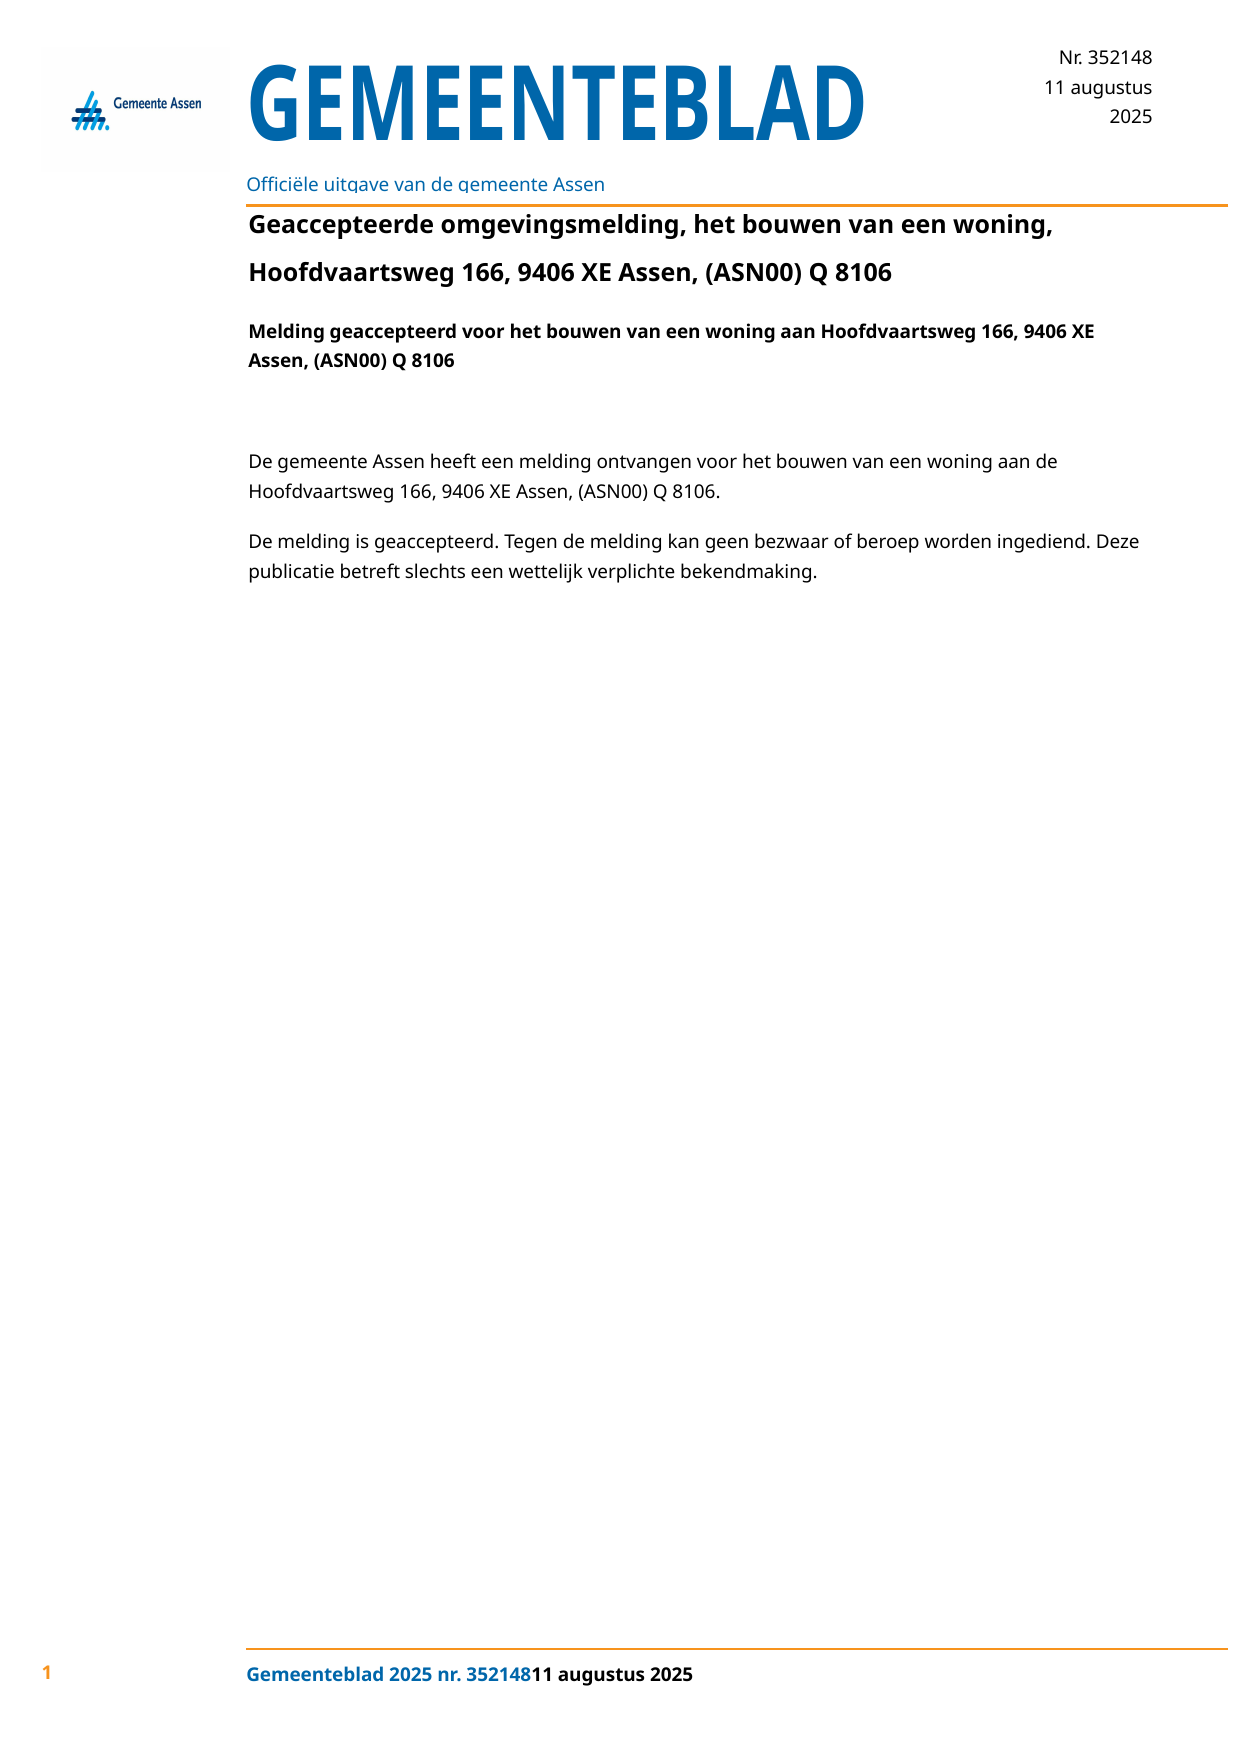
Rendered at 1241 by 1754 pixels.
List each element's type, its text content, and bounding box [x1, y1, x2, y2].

text De melding is geaccepteerd. Tegen de melding kan geen bezwaar of beroep worden ingediend. Deze publicatie betreft slechts een wettelijk verplichte bekendmaking. [248, 528, 1152, 584]
text Melding geaccepteerd voor het bouwen van een woning aan Hoofdvaartsweg 166, 9406 XE Assen, (ASN00) Q 8106 [248, 318, 1152, 373]
text De gemeente Assen heeft een melding ontvangen voor het bouwen van een woning aan de Hoofdvaartsweg 166, 9406 XE Assen, (ASN00) Q 8106. [248, 448, 1152, 504]
text Geaccepteerde omgevingsmelding, het bouwen van een woning, Hoofdvaartsweg 166, 9406 XE Assen, (ASN00) Q 8106 [248, 207, 1152, 288]
picture [41, 47, 231, 172]
